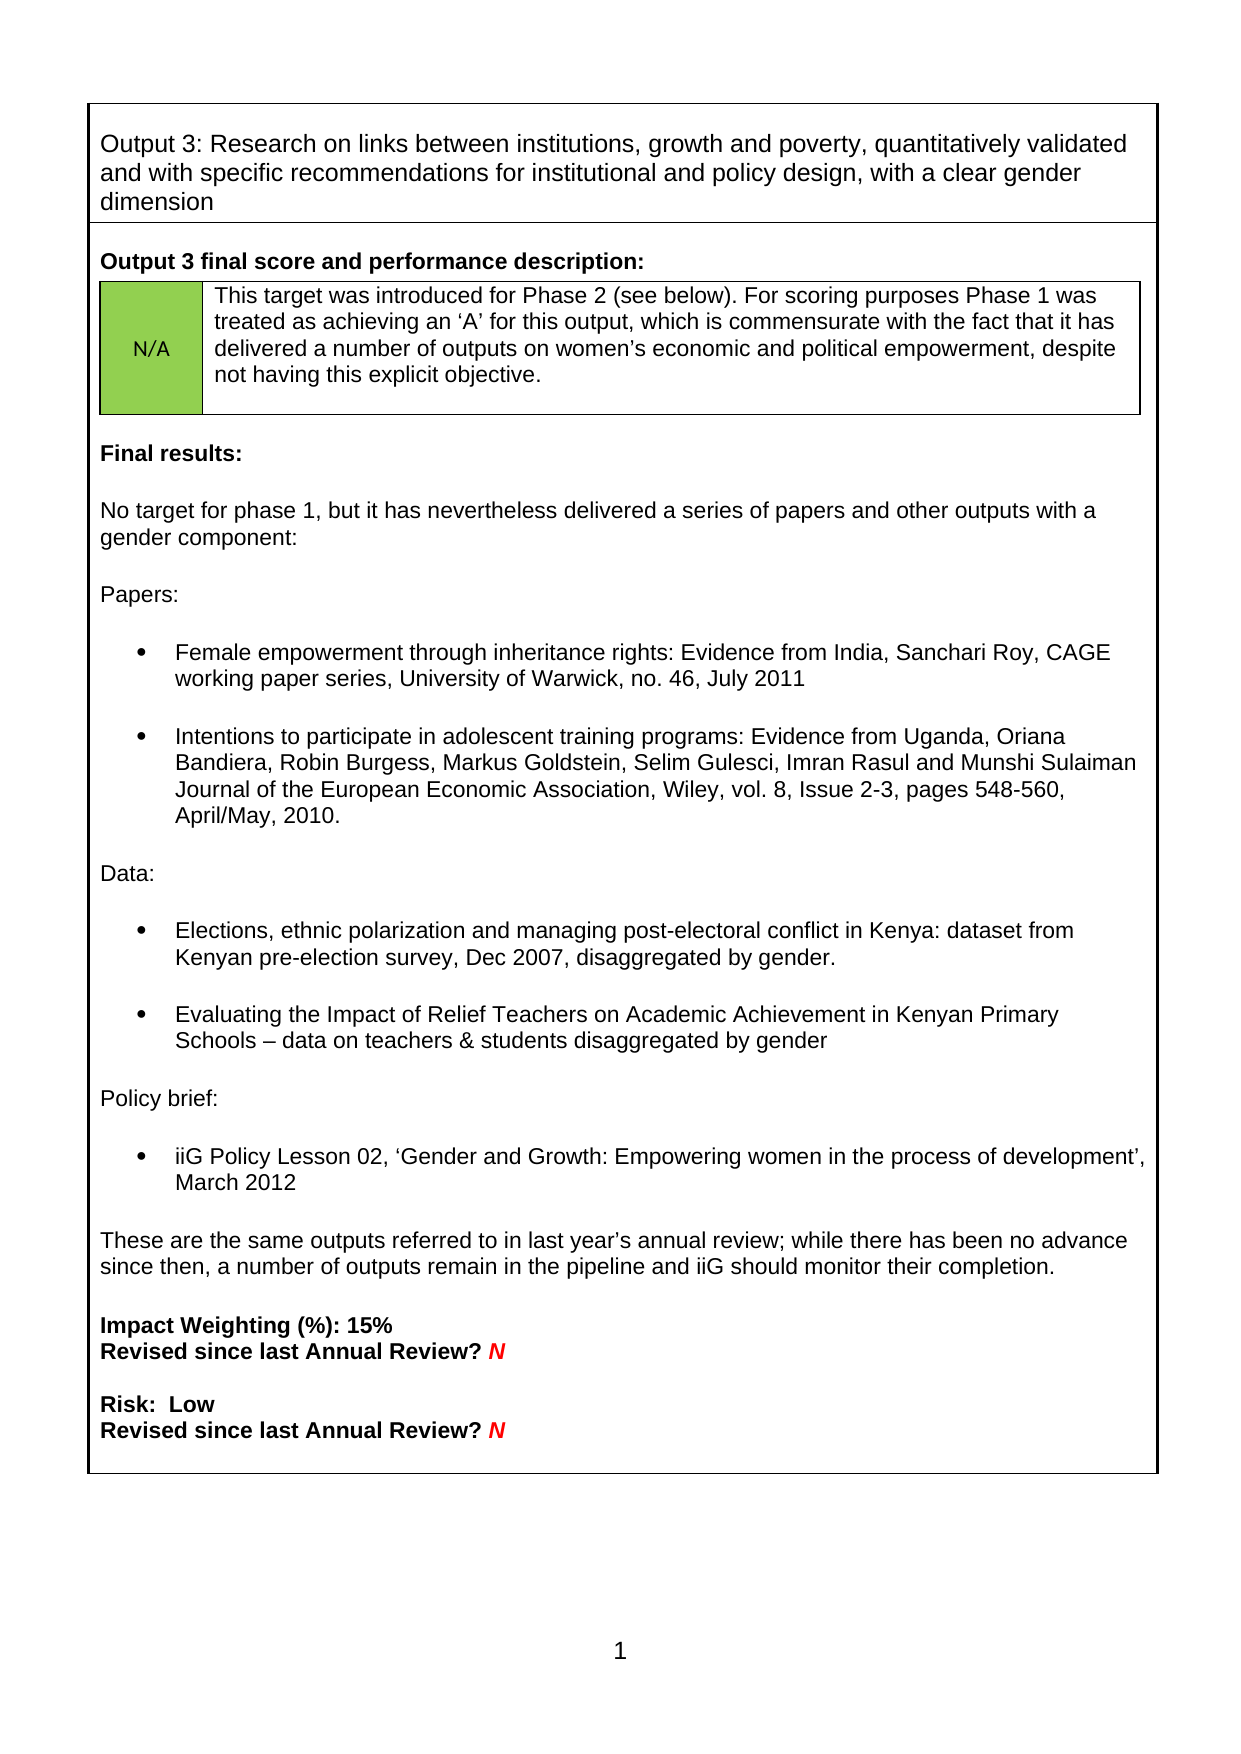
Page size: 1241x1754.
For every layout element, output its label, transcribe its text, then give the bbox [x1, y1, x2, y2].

table_header Output 3: Research on links between institutions, growth and poverty, quantitatively validated and with specific recommendations for institutional and policy design, with a clear gender dimension [90, 104, 1156, 222]
table_cell Output 3 final score and performance description: [90, 223, 1156, 415]
table_header This target was introduced for Phase 2 (see below). For scoring purposes Phase 1 was treated as achieving an ‘A’ for this output, which is commensurate with the fact that it has delivered a number of outputs on women’s economic and political empowerment, despite not having this explicit objective. [203, 282, 1139, 414]
table_cell Final results: No target for phase 1, but it has nevertheless delivered a series of papers and other outputs with a gender component: Papers: Female empowerment through inheritance rights: Evidence from India, Sanchari Roy, CAGE working paper series, University of Warwick, no. 46, July 2011 Intentions to participate in adolescent training programs: Evidence from Uganda, Oriana Bandiera, Robin Burgess, Markus Goldstein, Selim Gulesci, Imran Rasul and Munshi Sulaiman Journal of the European Economic Association, Wiley, vol. 8, Issue 2-3, pages 548-560, April/May, 2010. Data: Elections, ethnic polarization and managing post-electoral conflict in Kenya: dataset from Kenyan pre-election survey, Dec 2007, disaggregated by gender. Evaluating the Impact of Relief Teachers on Academic Achievement in Kenyan Primary Schools – data on teachers & students disaggregated by gender Policy brief: iiG Policy Lesson 02, ‘Gender and Growth: Empowering women in the process of development’, March 2012 These are the same outputs referred to in last year’s annual review; while there has been no advance since then, a number of outputs remain in the pipeline and iiG should monitor their completion. Impact Weighting (%): 15% Revised since last Annual Review? N Risk: Low Revised since last Annual Review? N [90, 415, 1156, 1472]
table_header N/A [101, 282, 202, 414]
